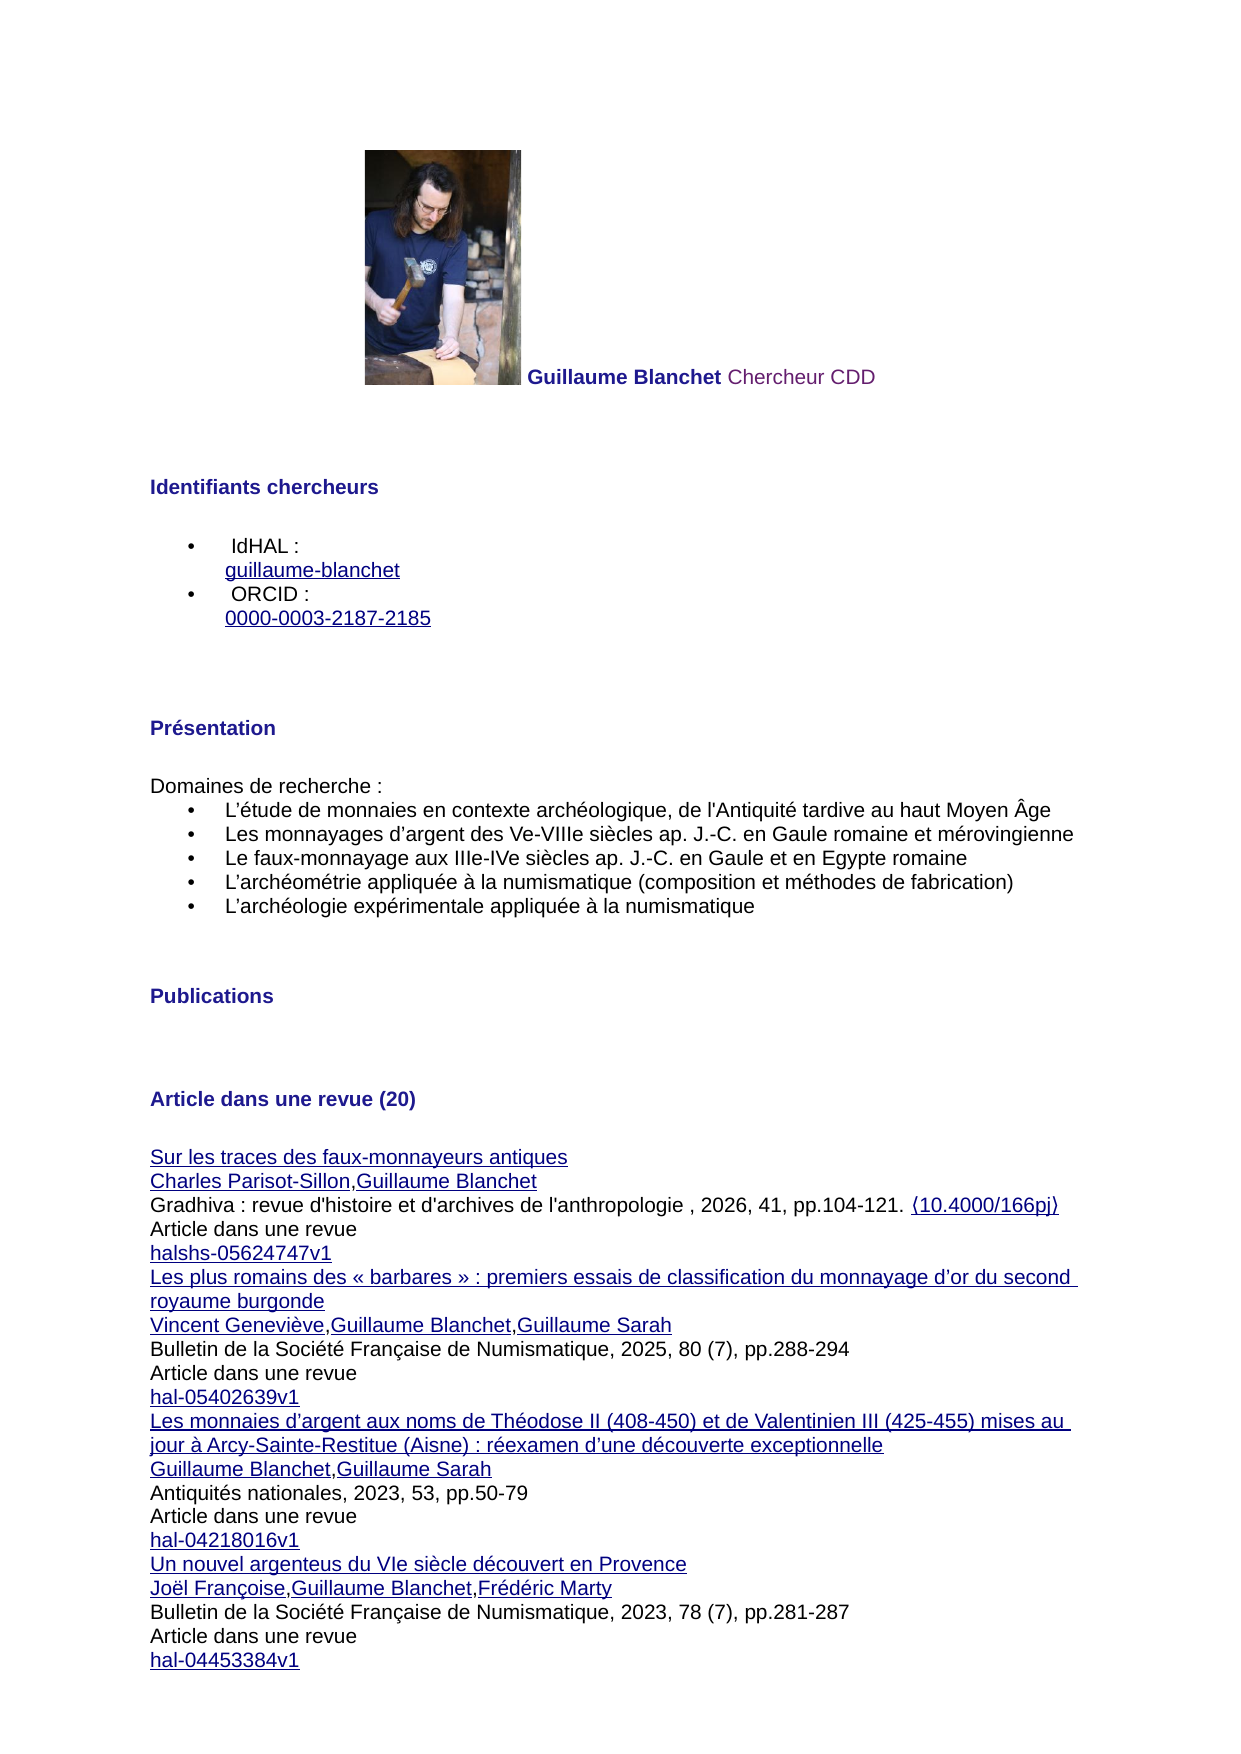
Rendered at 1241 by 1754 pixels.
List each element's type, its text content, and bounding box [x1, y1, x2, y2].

text Domaines de recherche : [150, 774, 1090, 798]
list Le faux-monnayage aux IIIe-IVe siècles ap. J.-C. en Gaule et en Egypte romaine [187, 846, 1090, 870]
subtitle Identifiants chercheurs [150, 475, 1090, 499]
subtitle Publications [150, 983, 1090, 1007]
table_cell Un nouvel argenteus du VIe siècle découvert en Provence Joël Françoise,Guillaume Blanchet,Frédéric Marty Bulletin de la Société Française de Numismatique, 2023, 78 (7), pp.281-287 Article dans une revue hal-04453384v1 [150, 1552, 1090, 1672]
table_cell Les plus romains des « barbares » : premiers essais de classification du monnayage d’or du second royaume burgonde Vincent Geneviève,Guillaume Blanchet,Guillaume Sarah Bulletin de la Société Française de Numismatique, 2025, 80 (7), pp.288-294 Article dans une revue hal-05402639v1 [150, 1265, 1090, 1408]
table_cell Les monnaies d’argent aux noms de Théodose II (408-450) et de Valentinien III (425-455) mises au jour à Arcy-Sainte-Restitue (Aisne) : réexamen d’une découverte exceptionnelle Guillaume Blanchet,Guillaume Sarah Antiquités nationales, 2023, 53, pp.50-79 Article dans une revue hal-04218016v1 [150, 1409, 1090, 1552]
list ORCID : [187, 581, 1090, 605]
list 0000-0003-2187-2185 [187, 605, 1090, 629]
list IdHAL : [187, 533, 1090, 557]
list guillaume-blanchet [187, 557, 1090, 581]
subtitle Guillaume Blanchet Chercheur CDD [150, 150, 1090, 389]
list L’archéologie expérimentale appliquée à la numismatique [187, 894, 1090, 918]
list Les monnayages d’argent des Ve-VIIIe siècles ap. J.-C. en Gaule romaine et mérovingienne [187, 822, 1090, 846]
subtitle Article dans une revue (20) [150, 1087, 1090, 1111]
table_header Sur les traces des faux-monnayeurs antiques Charles Parisot-Sillon,Guillaume Blanchet Gradhiva : revue d'histoire et d'archives de l'anthropologie , 2026, 41, pp.104-121. ⟨10.4000/166pj⟩ Article dans une revue halshs-05624747v1 [150, 1145, 1090, 1265]
subtitle Présentation [150, 716, 1090, 740]
picture [364, 150, 522, 385]
list L’archéométrie appliquée à la numismatique (composition et méthodes de fabrication) [187, 870, 1090, 894]
list L’étude de monnaies en contexte archéologique, de l'Antiquité tardive au haut Moyen Âge [187, 798, 1090, 822]
